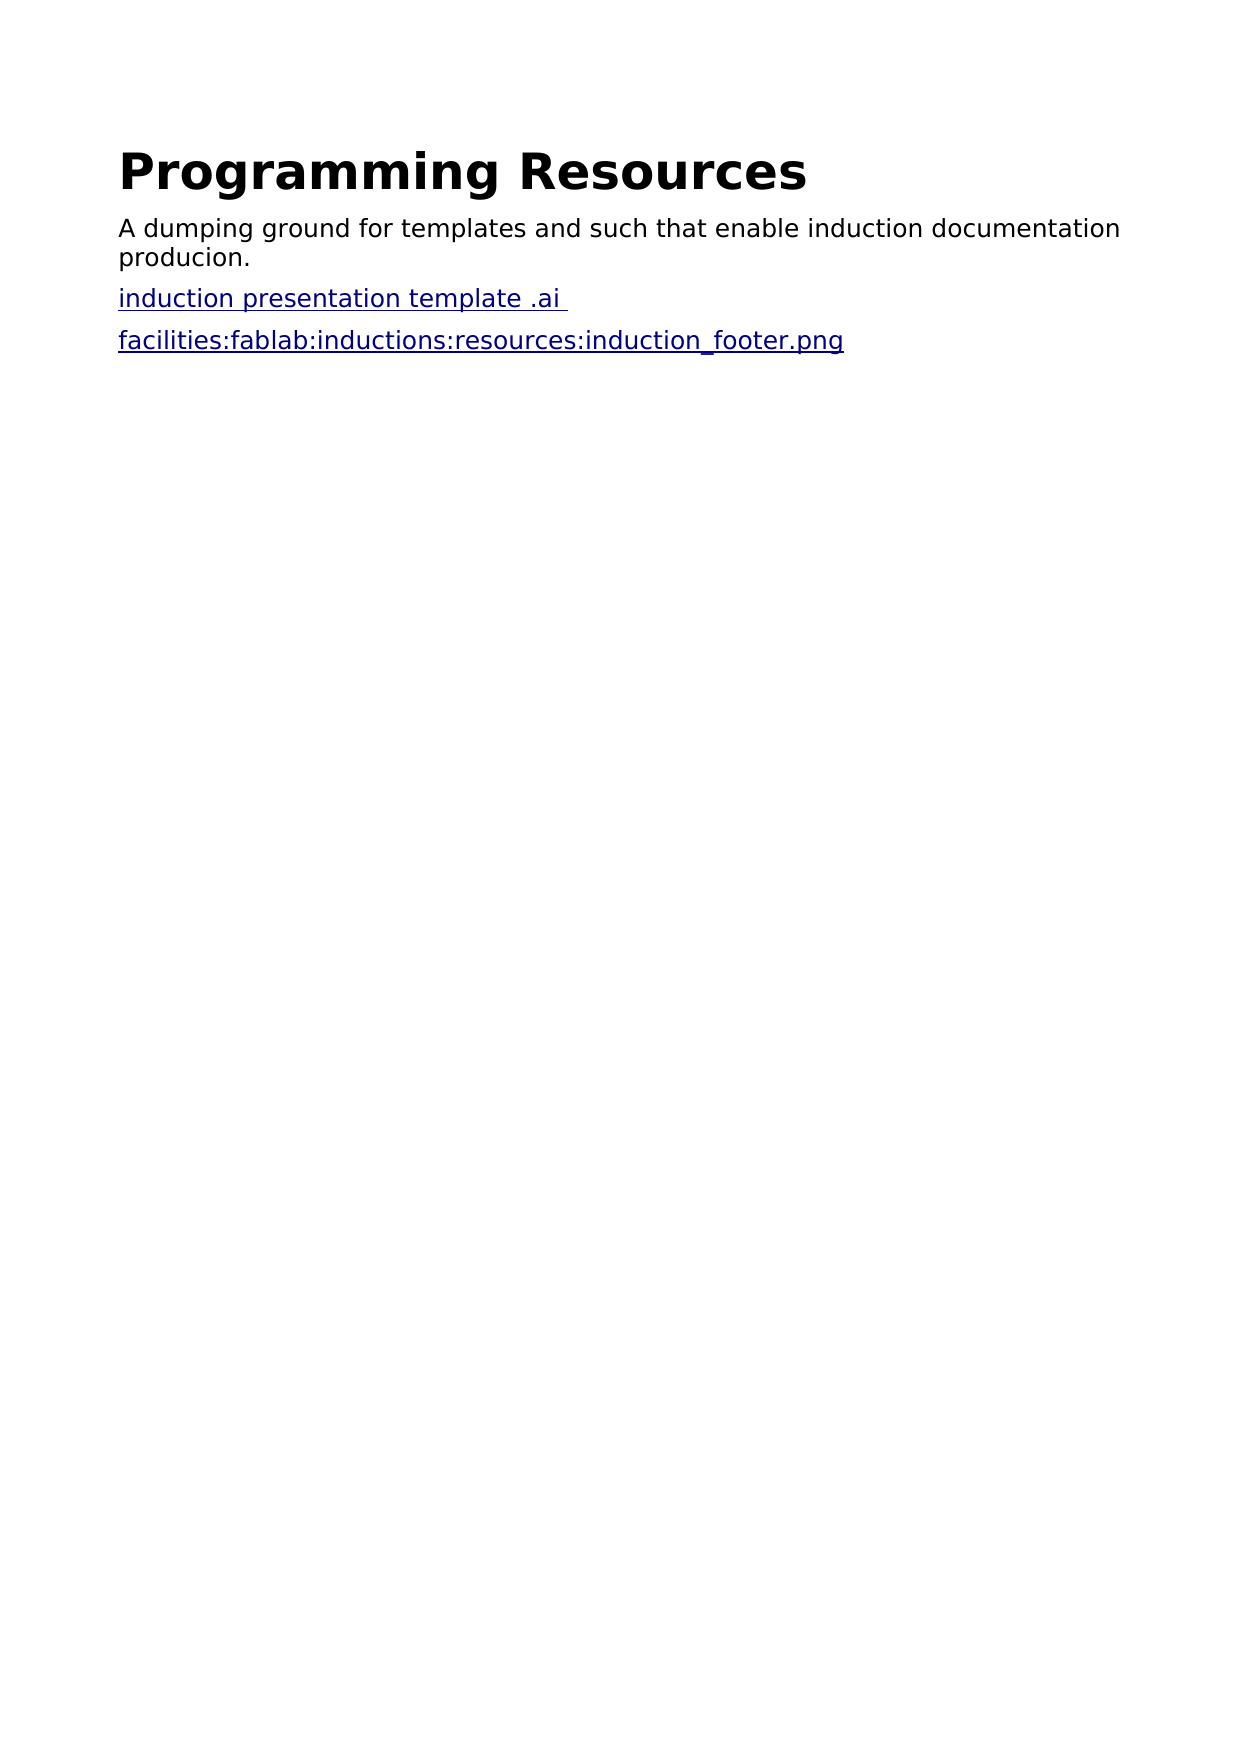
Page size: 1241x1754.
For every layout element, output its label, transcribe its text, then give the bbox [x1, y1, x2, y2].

subtitle Programming Resources [118, 143, 1122, 201]
text A dumping ground for templates and such that enable induction documentation producion. [118, 214, 1122, 272]
text induction presentation template .ai [118, 285, 1122, 314]
text facilities:fablab:inductions:resources:induction_footer.png [118, 326, 1122, 356]
